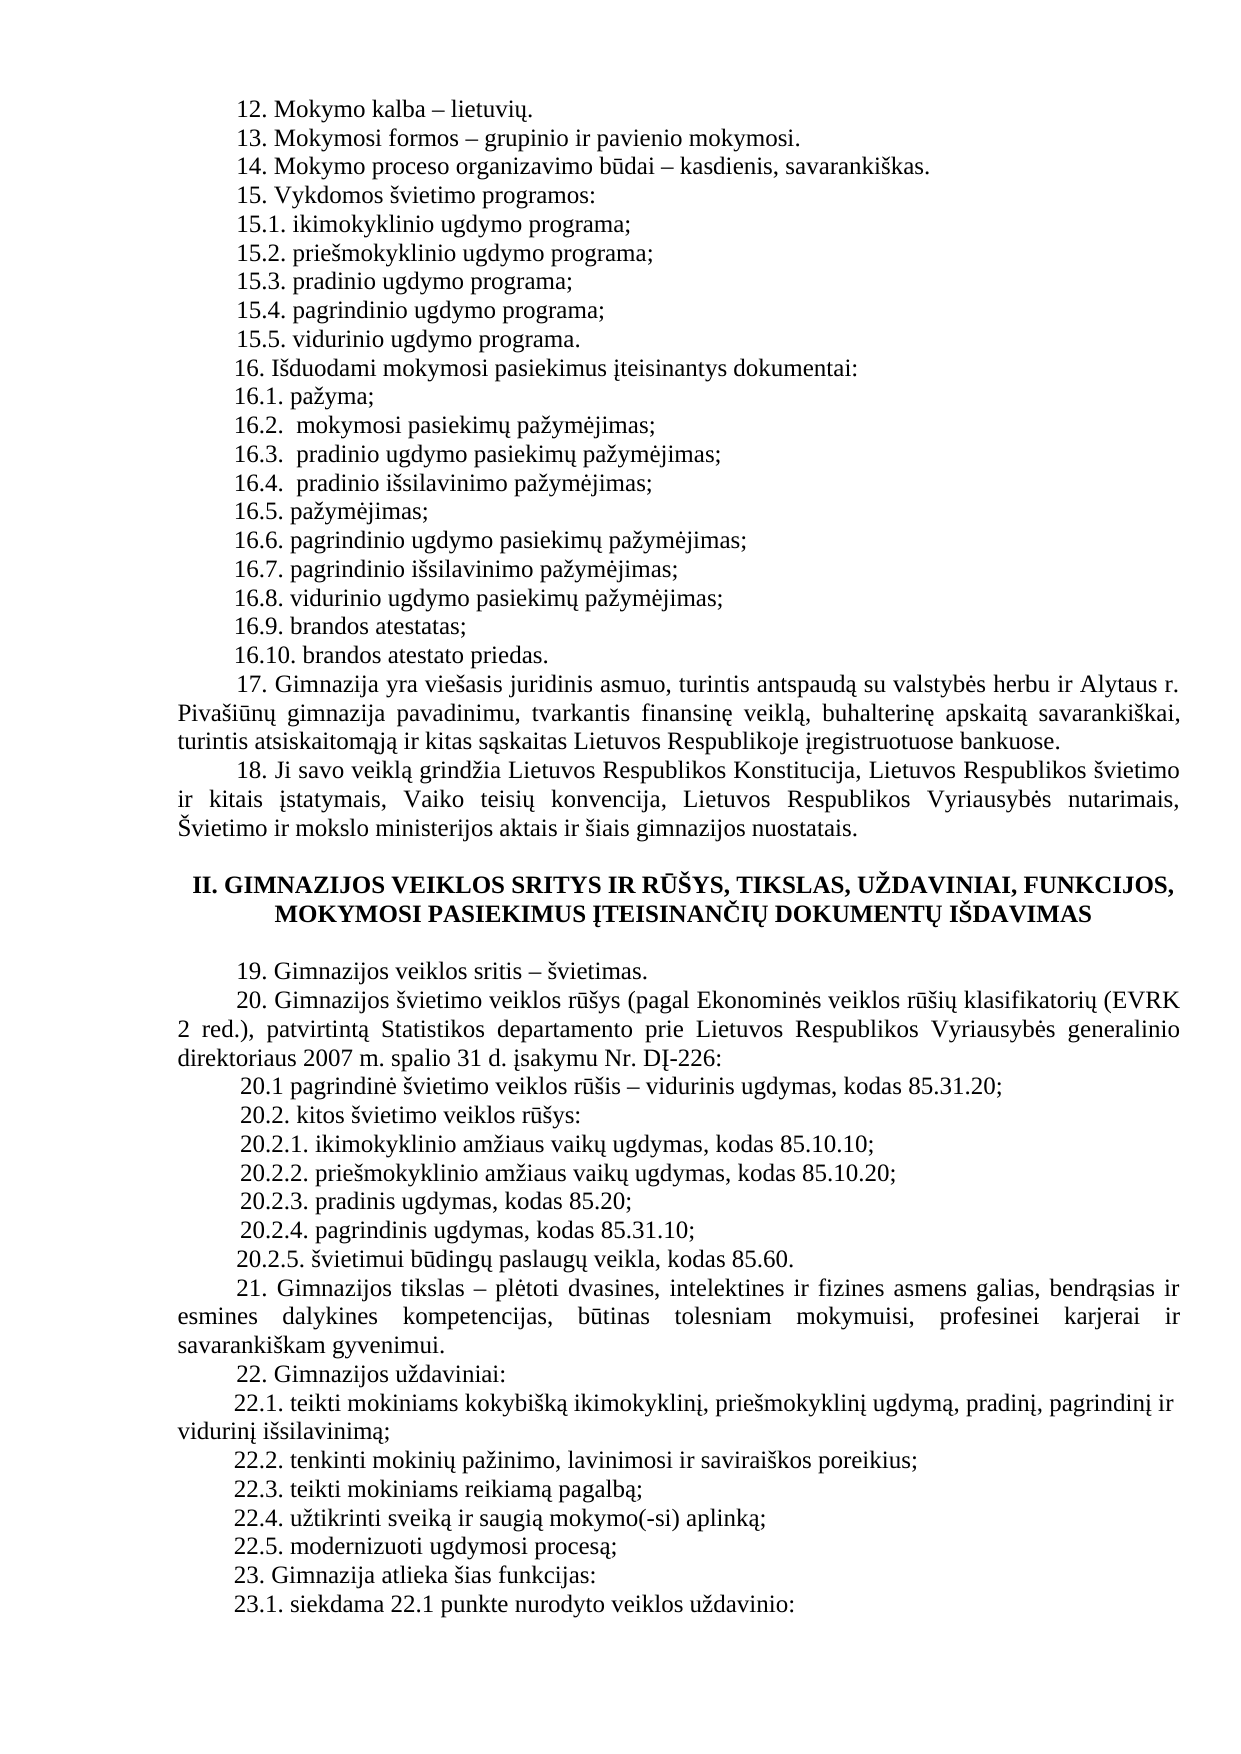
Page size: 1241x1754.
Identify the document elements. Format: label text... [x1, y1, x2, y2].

text vidurinį išsilavinimą; [177, 1416, 1181, 1445]
text 16.10. brandos atestato priedas. [177, 640, 1181, 669]
text 15.3. pradinio ugdymo programa; [177, 266, 1181, 295]
text 20.2.3. pradinis ugdymas, kodas 85.20; [177, 1186, 1181, 1215]
text II. GIMNAZIJOS VEIKLOS SRITYS IR RŪŠYS, TIKSLAS, UŽDAVINIAI, FUNKCIJOS, MOKYMOSI PASIEKIMUS ĮTEISINANČIŲ DOKUMENTŲ IŠDAVIMAS [177, 870, 1190, 928]
text 22.2. tenkinti mokinių pažinimo, lavinimosi ir saviraiškos poreikius; [233, 1445, 1181, 1474]
text 14. Mokymo proceso organizavimo būdai – kasdienis, savarankiškas. [177, 151, 1181, 180]
text 16.4. pradinio išsilavinimo pažymėjimas; [233, 468, 1181, 496]
text 23. Gimnazija atlieka šias funkcijas: [177, 1560, 1181, 1589]
text 23.1. siekdama 22.1 punkte nurodyto veiklos uždavinio: [177, 1589, 1181, 1618]
text 22.5. modernizuoti ugdymosi procesą; [233, 1531, 1181, 1560]
text 19. Gimnazijos veiklos sritis – švietimas. [177, 956, 1181, 985]
text 22. Gimnazijos uždaviniai: [177, 1359, 1181, 1388]
text 22.3. teikti mokiniams reikiamą pagalbą; [233, 1474, 1181, 1503]
text 17. Gimnazija yra viešasis juridinis asmuo, turintis antspaudą su valstybės herbu ir Alytaus r. Pivašiūnų gimnazija pavadinimu, tvarkantis finansinę veiklą, buhalterinę apskaitą savarankiškai, turintis atsiskaitomąją ir kitas sąskaitas Lietuvos Respublikoje įregistruotuose bankuose. [177, 669, 1181, 755]
text 15.4. pagrindinio ugdymo programa; [177, 295, 1181, 324]
text 16.1. pažyma; [233, 381, 1181, 410]
text 15.2. priešmokyklinio ugdymo programa; [177, 238, 1181, 266]
text 16. Išduodami mokymosi pasiekimus įteisinantys dokumentai: [233, 353, 1181, 381]
text 16.5. pažymėjimas; [177, 496, 1181, 525]
text 16.8. vidurinio ugdymo pasiekimų pažymėjimas; [177, 583, 1181, 611]
text 16.9. brandos atestatas; [177, 611, 1181, 640]
text 15.1. ikimokyklinio ugdymo programa; [177, 209, 1181, 238]
text 20.2.4. pagrindinis ugdymas, kodas 85.31.10; [177, 1215, 1181, 1244]
text 16.7. pagrindinio išsilavinimo pažymėjimas; [177, 554, 1181, 583]
text 20.2. kitos švietimo veiklos rūšys: [240, 1100, 1181, 1129]
text 18. Ji savo veiklą grindžia Lietuvos Respublikos Konstitucija, Lietuvos Respublikos švietimo ir kitais įstatymais, Vaiko teisių konvencija, Lietuvos Respublikos Vyriausybės nutarimais, Švietimo ir mokslo ministerijos aktais ir šiais gimnazijos nuostatais. [177, 755, 1181, 841]
text 21. Gimnazijos tikslas – plėtoti dvasines, intelektines ir fizines asmens galias, bendrąsias ir esmines dalykines kompetencijas, būtinas tolesniam mokymuisi, profesinei karjerai ir savarankiškam gyvenimui. [177, 1273, 1181, 1359]
text 22.4. užtikrinti sveiką ir saugią mokymo(-si) aplinką; [233, 1503, 1181, 1531]
text 20.2.5. švietimui būdingų paslaugų veikla, kodas 85.60. [177, 1244, 1181, 1273]
text 20.2.2. priešmokyklinio amžiaus vaikų ugdymas, kodas 85.10.20; [177, 1158, 1181, 1186]
text 12. Mokymo kalba – lietuvių. [177, 94, 1181, 123]
text 20.2.1. ikimokyklinio amžiaus vaikų ugdymas, kodas 85.10.10; [177, 1129, 1181, 1158]
text 16.2. mokymosi pasiekimų pažymėjimas; [233, 410, 1181, 439]
text 16.6. pagrindinio ugdymo pasiekimų pažymėjimas; [177, 525, 1181, 554]
text 20.1 pagrindinė švietimo veiklos rūšis – vidurinis ugdymas, kodas 85.31.20; [240, 1071, 1181, 1100]
text 20. Gimnazijos švietimo veiklos rūšys (pagal Ekonominės veiklos rūšių klasifikatorių (EVRK 2 red.), patvirtintą Statistikos departamento prie Lietuvos Respublikos Vyriausybės generalinio direktoriaus 2007 m. spalio 31 d. įsakymu Nr. DĮ-226: [177, 985, 1181, 1071]
text 22.1. teikti mokiniams kokybišką ikimokyklinį, priešmokyklinį ugdymą, pradinį, pagrindinį ir [233, 1388, 1181, 1416]
text 15.5. vidurinio ugdymo programa. [233, 324, 1181, 353]
text 16.3. pradinio ugdymo pasiekimų pažymėjimas; [233, 439, 1181, 468]
text 13. Mokymosi formos – grupinio ir pavienio mokymosi. [177, 123, 1181, 151]
text 15. Vykdomos švietimo programos: [177, 180, 1181, 209]
